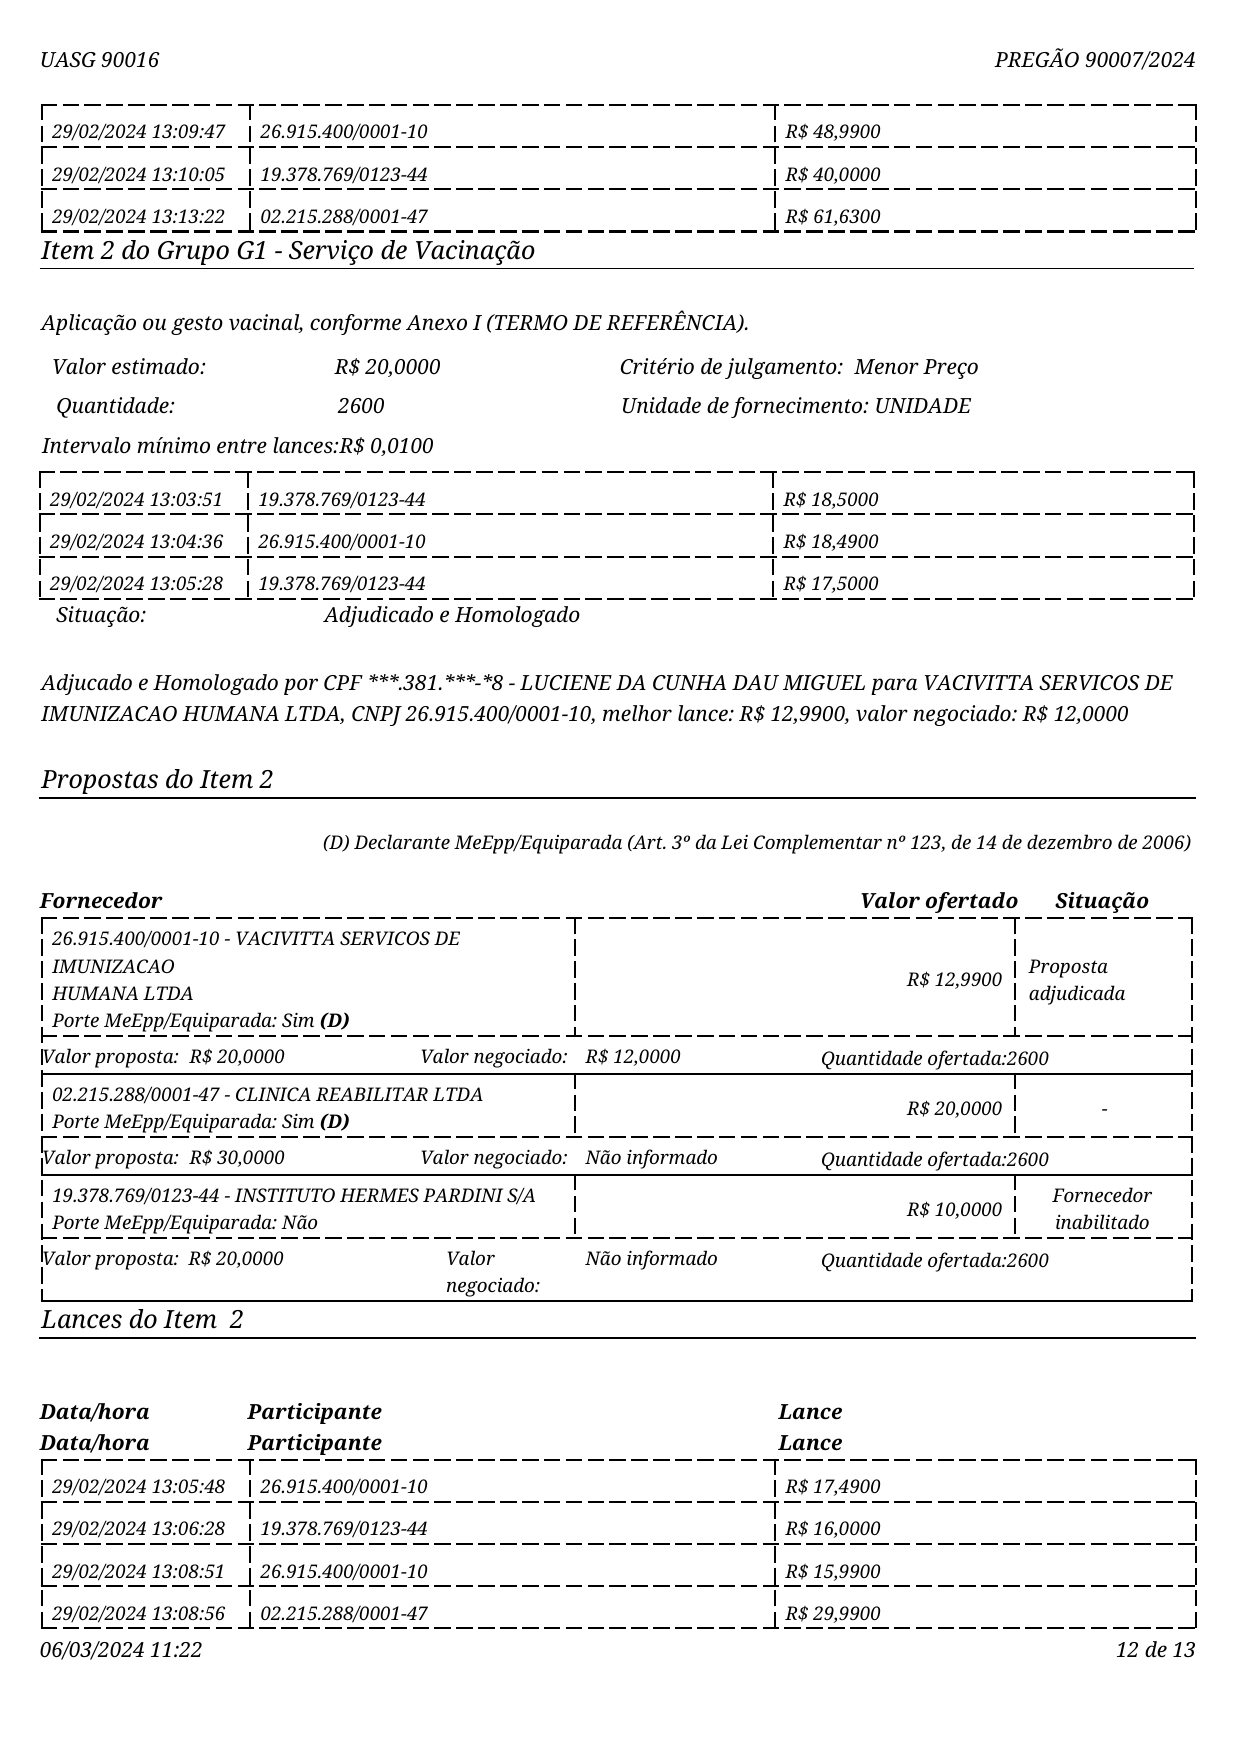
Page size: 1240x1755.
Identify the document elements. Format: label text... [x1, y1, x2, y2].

text Aplicação ou gesto vacinal, conforme Anexo I (TERMO DE REFERÊNCIA). [41, 308, 1198, 337]
table_cell 29/02/2024 13:08:56 [42, 1585, 250, 1627]
table_cell 29/02/2024 13:09:47 [42, 104, 250, 146]
table_cell 02.215.288/0001-47 [250, 188, 775, 230]
table_cell Não informado [575, 1136, 785, 1174]
table_cell [575, 1176, 785, 1237]
table_cell R$ 15,9900 [775, 1543, 1196, 1585]
text Adjucado e Homologado por CPF ***.381.***-*8 - LUCIENE DA CUNHA DAU MIGUEL para VACIVITTA SERVICOS DE [41, 668, 1198, 697]
table_cell - [1015, 1075, 1192, 1136]
table_cell 26.915.400/0001-10 [250, 1543, 775, 1585]
table_cell Quantidade ofertada: 2600 [785, 1035, 1192, 1073]
table_header R$ 12,9900 [785, 917, 1014, 1035]
table_cell 19.378.769/0123-44 [248, 556, 773, 598]
text Intervalo mínimo entre lances: R$ 0,0100 [39, 431, 1198, 460]
table_cell 29/02/2024 13:10:05 [42, 146, 250, 188]
table_cell 29/02/2024 13:08:51 [42, 1543, 250, 1585]
table_cell Valor proposta: R$ 20,0000 Valor negociado: [42, 1035, 575, 1073]
table_cell 02.215.288/0001-47 [250, 1585, 775, 1627]
table_cell R$ 10,0000 [785, 1176, 1014, 1237]
table_header 29/02/2024 13:05:48 [42, 1459, 250, 1501]
table_cell R$ 29,9900 [775, 1585, 1196, 1627]
table_cell R$ 61,6300 [775, 188, 1196, 230]
table_cell R$ 17,5000 [773, 556, 1194, 598]
text Valor estimado: R$ 20,0000 Critério de julgamento: Menor Preço [39, 352, 1198, 380]
table_cell Não informado [575, 1237, 785, 1299]
table_header 26.915.400/0001-10 [250, 1459, 775, 1501]
table_cell 02.215.288/0001-47 - CLINICA REABILITAR LTDA Porte MeEpp/Equiparada: Sim (D) [42, 1075, 575, 1136]
table_cell R$ 12,0000 [575, 1035, 785, 1073]
table_cell 19.378.769/0123-44 [250, 1501, 775, 1543]
text Data/hora Participante Lance [39, 1397, 1198, 1426]
table_cell R$ 40,0000 [775, 146, 1196, 188]
table_cell 26.915.400/0001-10 [248, 513, 773, 556]
table_cell 29/02/2024 13:13:22 [42, 188, 250, 230]
table_cell Quantidade ofertada: 2600 [785, 1237, 1192, 1299]
table_cell 29/02/2024 13:04:36 [40, 513, 248, 556]
table_cell R$ 48,9900 [775, 104, 1196, 146]
table_cell Valor proposta: R$ 20,0000 [42, 1237, 446, 1299]
table_header [575, 917, 785, 1035]
table_cell 19.378.769/0123-44 [250, 146, 775, 188]
table_cell R$ 18,4900 [773, 513, 1194, 556]
table_cell R$ 16,0000 [775, 1501, 1196, 1543]
table_header R$ 17,4900 [775, 1459, 1196, 1501]
table_header 26.915.400/0001-10 - VACIVITTA SERVICOS DE IMUNIZACAO HUMANA LTDA Porte MeEpp/Equiparada: Sim (D) [42, 917, 575, 1035]
table_header 19.378.769/0123-44 [248, 471, 773, 513]
subtitle Lances do Item 2 [41, 1302, 1198, 1336]
table_cell R$ 20,0000 [785, 1075, 1014, 1136]
subtitle Item 2 do Grupo G1 - Serviço de Vacinação [41, 232, 1198, 266]
table_cell Valor negociado: [446, 1237, 575, 1299]
table_cell Fornecedor inabilitado [1015, 1176, 1192, 1237]
table_cell 19.378.769/0123-44 - INSTITUTO HERMES PARDINI S/A Porte MeEpp/Equiparada: Não [42, 1176, 575, 1237]
table_cell 29/02/2024 13:06:28 [42, 1501, 250, 1543]
text Situação: Adjudicado e Homologado [39, 600, 1198, 628]
text Quantidade: 2600 Unidade de fornecimento: UNIDADE [39, 392, 1198, 420]
table_header 29/02/2024 13:03:51 [40, 471, 248, 513]
text IMUNIZACAO HUMANA LTDA, CNPJ 26.915.400/0001-10, melhor lance: R$ 12,9900, valor negociado: R$ 12,0000 [41, 699, 1198, 728]
table_header R$ 18,5000 [773, 471, 1194, 513]
text (D) Declarante MeEpp/Equiparada (Art. 3º da Lei Complementar nº 123, de 14 de dezembro de 2006) [39, 829, 1193, 855]
table_cell [575, 1075, 785, 1136]
table_cell Valor proposta: R$ 30,0000 Valor negociado: [42, 1136, 575, 1174]
text Data/hora Participante Lance [39, 1428, 1198, 1456]
text Fornecedor Valor ofertado Situação [39, 887, 1198, 915]
table_cell 29/02/2024 13:05:28 [40, 556, 248, 598]
subtitle Propostas do Item 2 [41, 762, 1198, 796]
table_header Proposta adjudicada [1015, 917, 1192, 1035]
table_cell Quantidade ofertada: 2600 [785, 1136, 1192, 1174]
table_cell 26.915.400/0001-10 [250, 104, 775, 146]
